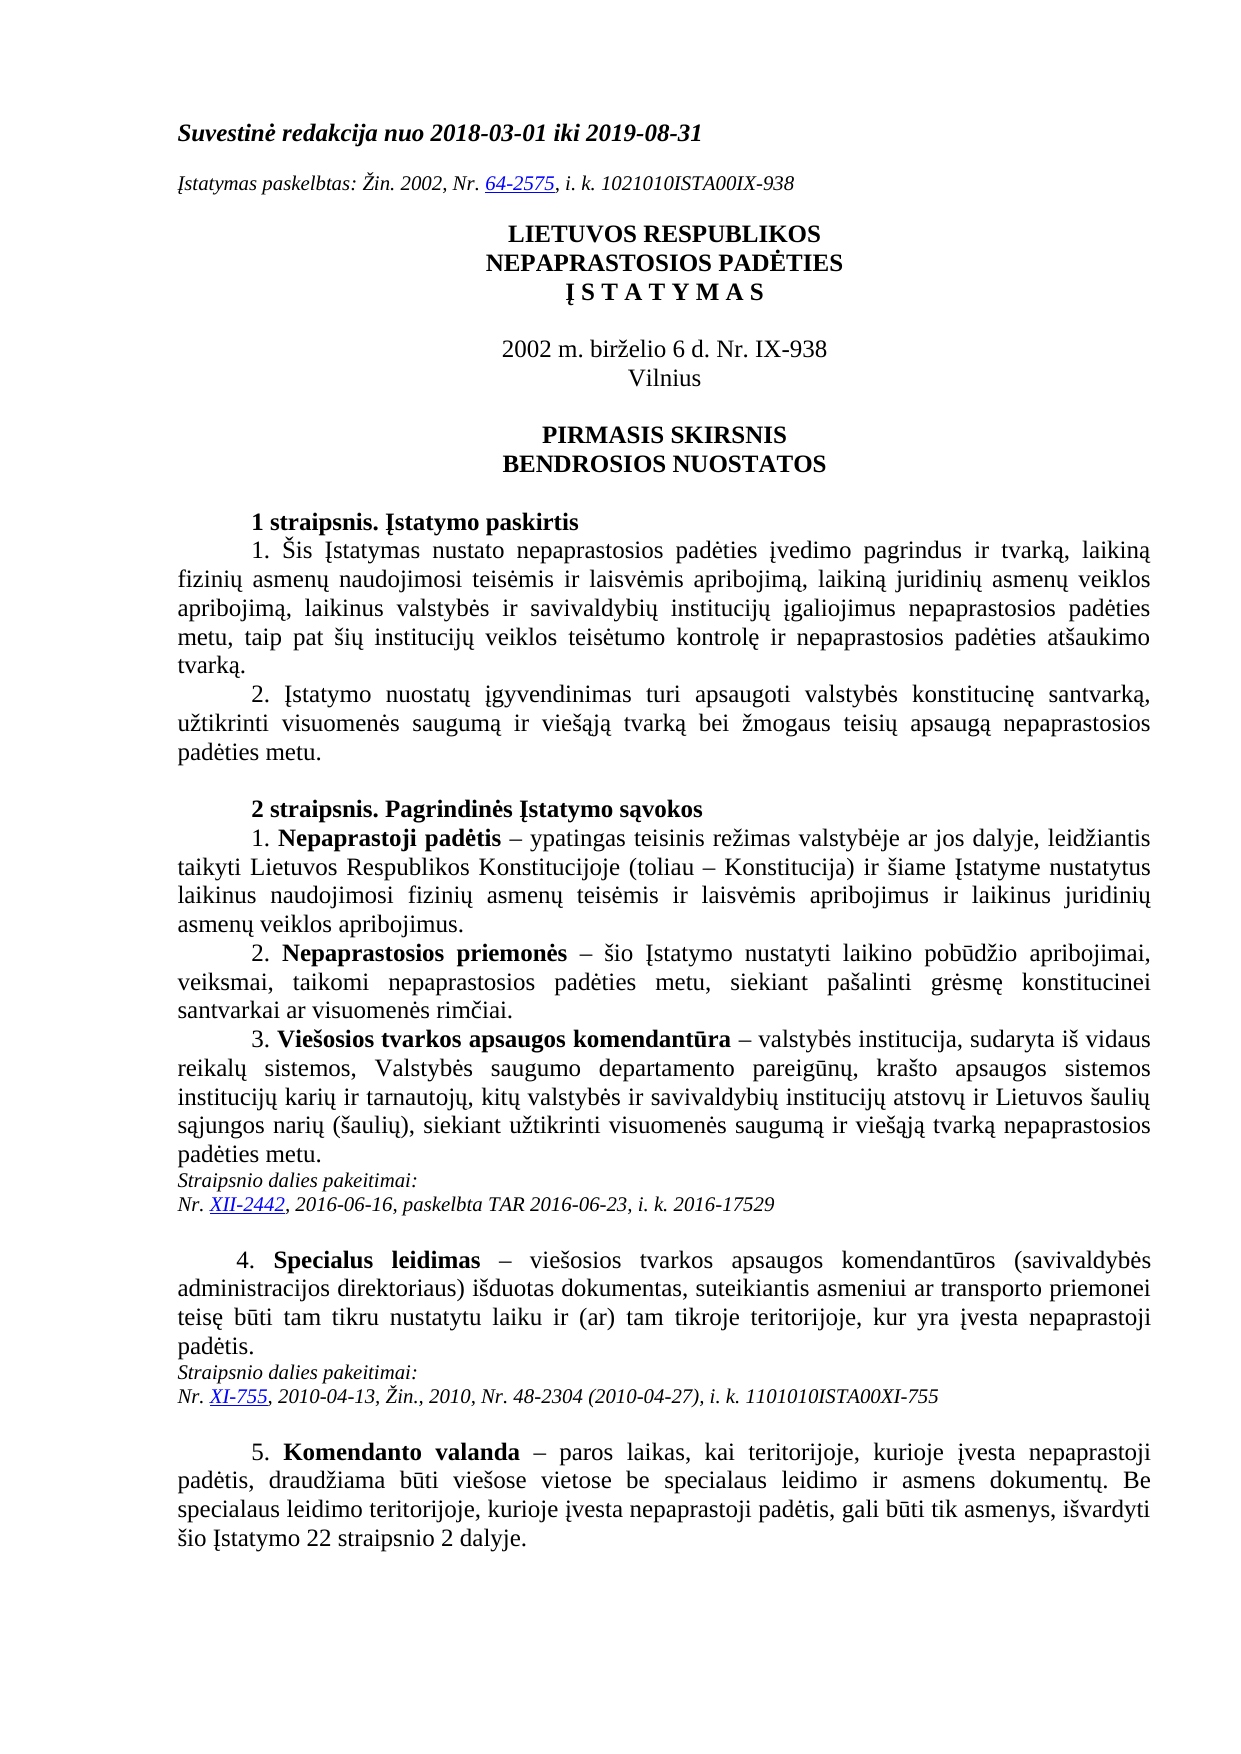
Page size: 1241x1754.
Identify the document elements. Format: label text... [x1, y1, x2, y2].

text 4. Specialus leidimas – viešosios tvarkos apsaugos komendantūros (savivaldybės administracijos direktoriaus) išduotas dokumentas, suteikiantis asmeniui ar transporto priemonei teisę būti tam tikru nustatytu laiku ir (ar) tam tikroje teritorijoje, kur yra įvesta nepaprastoji padėtis. [177, 1245, 1152, 1360]
text BENDROSIOS NUOSTATOS [177, 449, 1152, 478]
text Straipsnio dalies pakeitimai: [177, 1168, 1152, 1192]
text 2002 m. birželio 6 d. Nr. IX-938 [177, 334, 1152, 363]
text 1 straipsnis. Įstatymo paskirtis [177, 507, 1152, 535]
text Straipsnio dalies pakeitimai: [177, 1360, 1152, 1384]
text 1. Nepaprastoji padėtis – ypatingas teisinis režimas valstybėje ar jos dalyje, leidžiantis taikyti Lietuvos Respublikos Konstitucijoje (toliau – Konstitucija) ir šiame Įstatyme nustatytus laikinus naudojimosi fizinių asmenų teisėmis ir laisvėmis apribojimus ir laikinus juridinių asmenų veiklos apribojimus. [177, 823, 1152, 938]
text NEPAPRASTOSIOS PADĖTIES [177, 248, 1152, 277]
text Nr. XII-2442, 2016-06-16, paskelbta TAR 2016-06-23, i. k. 2016-17529 [177, 1192, 1152, 1216]
text Į S T A T Y M A S [177, 277, 1152, 305]
text 3. Viešosios tvarkos apsaugos komendantūra – valstybės institucija, sudaryta iš vidaus reikalų sistemos, Valstybės saugumo departamento pareigūnų, krašto apsaugos sistemos institucijų karių ir tarnautojų, kitų valstybės ir savivaldybių institucijų atstovų ir Lietuvos šaulių sąjungos narių (šaulių), siekiant užtikrinti visuomenės saugumą ir viešąją tvarką nepaprastosios padėties metu. [177, 1024, 1152, 1168]
text 2 straipsnis. Pagrindinės Įstatymo sąvokos [177, 794, 1152, 823]
text Suvestinė redakcija nuo 2018-03-01 iki 2019-08-31 [177, 118, 1152, 147]
text 2. Nepaprastosios priemonės – šio Įstatymo nustatyti laikino pobūdžio apribojimai, veiksmai, taikomi nepaprastosios padėties metu, siekiant pašalinti grėsmę konstitucinei santvarkai ar visuomenės rimčiai. [177, 938, 1152, 1024]
text Įstatymas paskelbtas: Žin. 2002, Nr. 64-2575, i. k. 1021010ISTA00IX-938 [177, 171, 1152, 195]
text 2. Įstatymo nuostatų įgyvendinimas turi apsaugoti valstybės konstitucinę santvarką, užtikrinti visuomenės saugumą ir viešąją tvarką bei žmogaus teisių apsaugą nepaprastosios padėties metu. [177, 679, 1152, 765]
text Nr. XI-755, 2010-04-13, Žin., 2010, Nr. 48-2304 (2010-04-27), i. k. 1101010ISTA00XI-755 [177, 1384, 1152, 1408]
text PIRMASIS SKIRSNIS [177, 420, 1152, 449]
text 5. Komendanto valanda – paros laikas, kai teritorijoje, kurioje įvesta nepaprastoji padėtis, draudžiama būti viešose vietose be specialaus leidimo ir asmens dokumentų. Be specialaus leidimo teritorijoje, kurioje įvesta nepaprastoji padėtis, gali būti tik asmenys, išvardyti šio Įstatymo 22 straipsnio 2 dalyje. [177, 1437, 1152, 1552]
text Vilnius [177, 363, 1152, 392]
text 1. Šis Įstatymas nustato nepaprastosios padėties įvedimo pagrindus ir tvarką, laikiną fizinių asmenų naudojimosi teisėmis ir laisvėmis apribojimą, laikiną juridinių asmenų veiklos apribojimą, laikinus valstybės ir savivaldybių institucijų įgaliojimus nepaprastosios padėties metu, taip pat šių institucijų veiklos teisėtumo kontrolę ir nepaprastosios padėties atšaukimo tvarką. [177, 535, 1152, 679]
text LIETUVOS RESPUBLIKOS [177, 219, 1152, 248]
